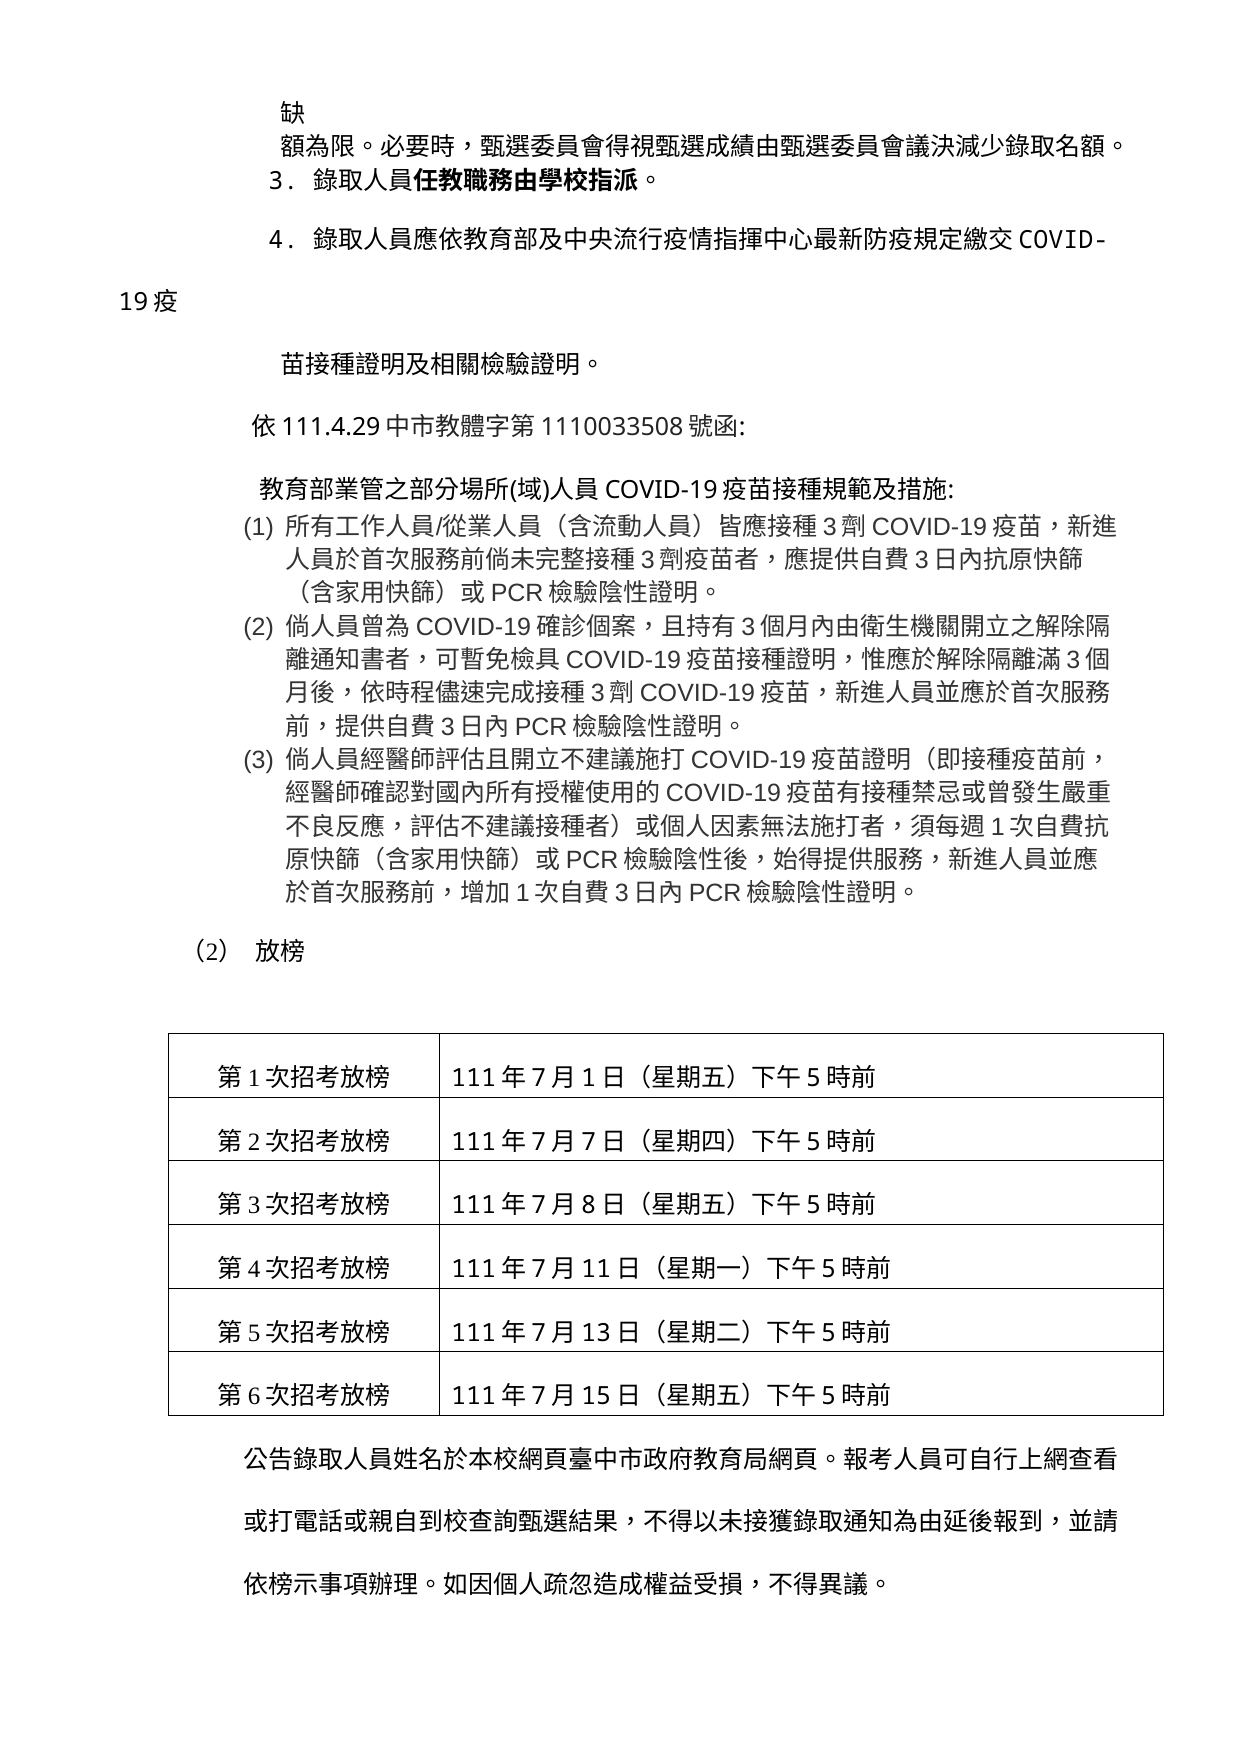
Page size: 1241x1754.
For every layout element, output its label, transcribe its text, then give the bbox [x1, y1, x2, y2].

text 苗接種證明及相關檢驗證明。 [281, 321, 1122, 383]
list 放榜 [181, 908, 1122, 971]
table_cell 第5次招考放榜 [169, 1289, 439, 1351]
table_cell 111年7月8日（星期五）下午5時前 [440, 1161, 1163, 1224]
table_cell 第6次招考放榜 [169, 1352, 439, 1414]
table_cell 第3次招考放榜 [169, 1161, 439, 1224]
table_cell 111年7月13日（星期二）下午5時前 [440, 1289, 1163, 1351]
text 依111.4.29中市教體字第1110033508號函: [118, 383, 1122, 446]
text 離通知書者，可暫免檢具COVID-19疫苗接種證明，惟應於解除隔離滿3個月後，依時程儘速完成接種3劑COVID-19疫苗，新進人員並應於首次服務前，提供自費3日內PCR檢驗陰性證明。 [286, 642, 1122, 742]
table_header 第1次招考放榜 [169, 1034, 439, 1097]
table_cell 111年7月11日（星期一）下午5時前 [440, 1225, 1163, 1287]
table_cell 111年7月15日（星期五）下午5時前 [440, 1352, 1163, 1414]
table_cell 第2次招考放榜 [169, 1098, 439, 1160]
list 倘人員曾為COVID-19確診個案，且持有3個月內由衛生機關開立之解除隔 [243, 608, 1122, 642]
text 公告錄取人員姓名於本校網頁臺中市政府教育局網頁。報考人員可自行上網查看或打電話或親自到校查詢甄選結果，不得以未接獲錄取通知為由延後報到，並請依榜示事項辦理。如因個人疏忽造成權益受損，不得異議。 [243, 1416, 1122, 1603]
text 教育部業管之部分場所(域)人員COVID-19疫苗接種規範及措施: [118, 446, 1122, 508]
table_cell 111年7月7日（星期四）下午5時前 [440, 1098, 1163, 1160]
text 4. 錄取人員應依教育部及中央流行疫情指揮中心最新防疫規定繳交COVID-19疫 [118, 196, 1122, 321]
text 額為限。必要時，甄選委員會得視甄選成績由甄選委員會議決減少錄取名額。 [281, 129, 1122, 162]
list 倘人員經醫師評估且開立不建議施打COVID-19疫苗證明（即接種疫苗前， [243, 742, 1122, 775]
text 3. 錄取人員任教職務由學校指派。 [118, 162, 1122, 196]
table_cell 第4次招考放榜 [169, 1225, 439, 1287]
text 經醫師確認對國內所有授權使用的COVID-19疫苗有接種禁忌或曾發生嚴重不良反應，評估不建議接種者）或個人因素無法施打者，須每週1次自費抗原快篩（含家用快篩）或PCR檢驗陰性後，始得提供服務，新進人員並應於首次服務前，增加1次自費3日內PCR檢驗陰性證明。 [286, 775, 1122, 908]
list 所有工作人員/從業人員（含流動人員）皆應接種3劑COVID-19疫苗，新進 [243, 508, 1122, 542]
table_header 111年7月1日（星期五）下午5時前 [440, 1034, 1163, 1097]
text 人員於首次服務前倘未完整接種3劑疫苗者，應提供自費3日內抗原快篩（含家用快篩）或PCR檢驗陰性證明。 [286, 542, 1122, 608]
list 正額錄取人員未報到時由備取人員依序遞補，備取人員候用資格以補足當次缺 [243, 96, 1122, 129]
